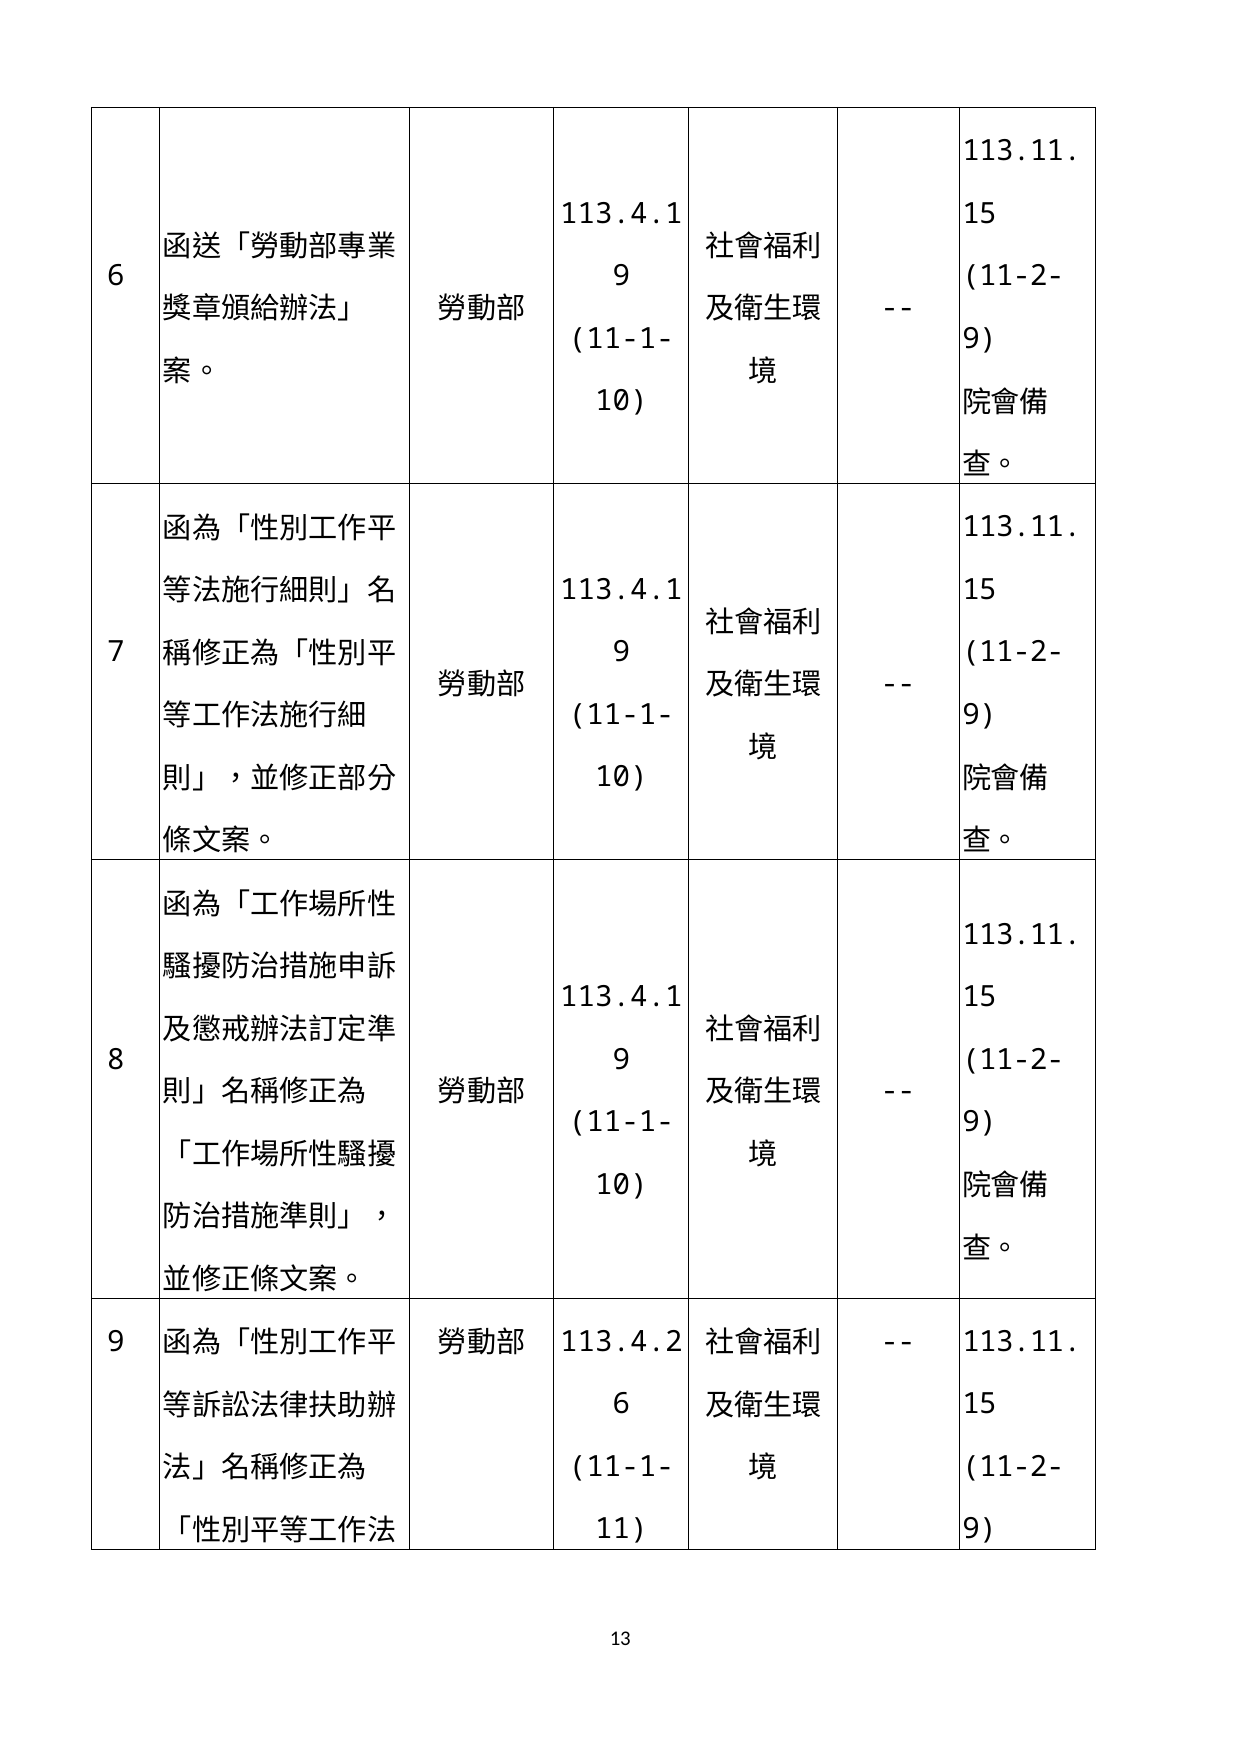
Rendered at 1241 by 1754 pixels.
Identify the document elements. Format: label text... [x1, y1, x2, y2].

table_cell 113.11.15 (11-2-9) [960, 1299, 1095, 1548]
table_cell 社會福利及衛生環境 [689, 1299, 837, 1548]
table_cell [92, 1299, 159, 1548]
table_cell 勞動部 [410, 860, 553, 1297]
table_cell -- [838, 1299, 959, 1548]
table_cell 勞動部 [410, 108, 553, 483]
table_cell 函送「勞動部專業獎章頒給辦法」案。 [160, 108, 409, 483]
table_cell 113.4.26 (11-1-11) [554, 1299, 688, 1548]
table_cell 113.11.15 (11-2-9) 院會備查。 [960, 108, 1095, 483]
table_cell [92, 860, 159, 1297]
table_cell [92, 108, 159, 483]
table_cell 函為「性別工作平等法施行細則」名稱修正為「性別平等工作法施行細則」，並修正部分條文案。 [160, 484, 409, 859]
table_cell 勞動部 [410, 484, 553, 859]
table_cell -- [838, 108, 959, 483]
table_cell 函為「工作場所性騷擾防治措施申訴及懲戒辦法訂定準則」名稱修正為「工作場所性騷擾防治措施準則」，並修正條文案。 [160, 860, 409, 1297]
table_cell 勞動部 [410, 1299, 553, 1548]
table_cell 113.11.15 (11-2-9) 院會備查。 [960, 484, 1095, 859]
table_cell 113.11.15 (11-2-9) 院會備查。 [960, 860, 1095, 1297]
table_cell -- [838, 860, 959, 1297]
table_cell 113.4.19 (11-1-10) [554, 484, 688, 859]
table_cell 社會福利及衛生環境 [689, 860, 837, 1297]
table_cell 113.4.19 (11-1-10) [554, 108, 688, 483]
table_cell [92, 484, 159, 859]
table_cell 社會福利及衛生環境 [689, 108, 837, 483]
table_cell 函為「性別工作平等訴訟法律扶助辦法」名稱修正為「性別平等工作法 [160, 1299, 409, 1548]
table_cell -- [838, 484, 959, 859]
table_cell 社會福利及衛生環境 [689, 484, 837, 859]
table_cell 113.4.19 (11-1-10) [554, 860, 688, 1297]
